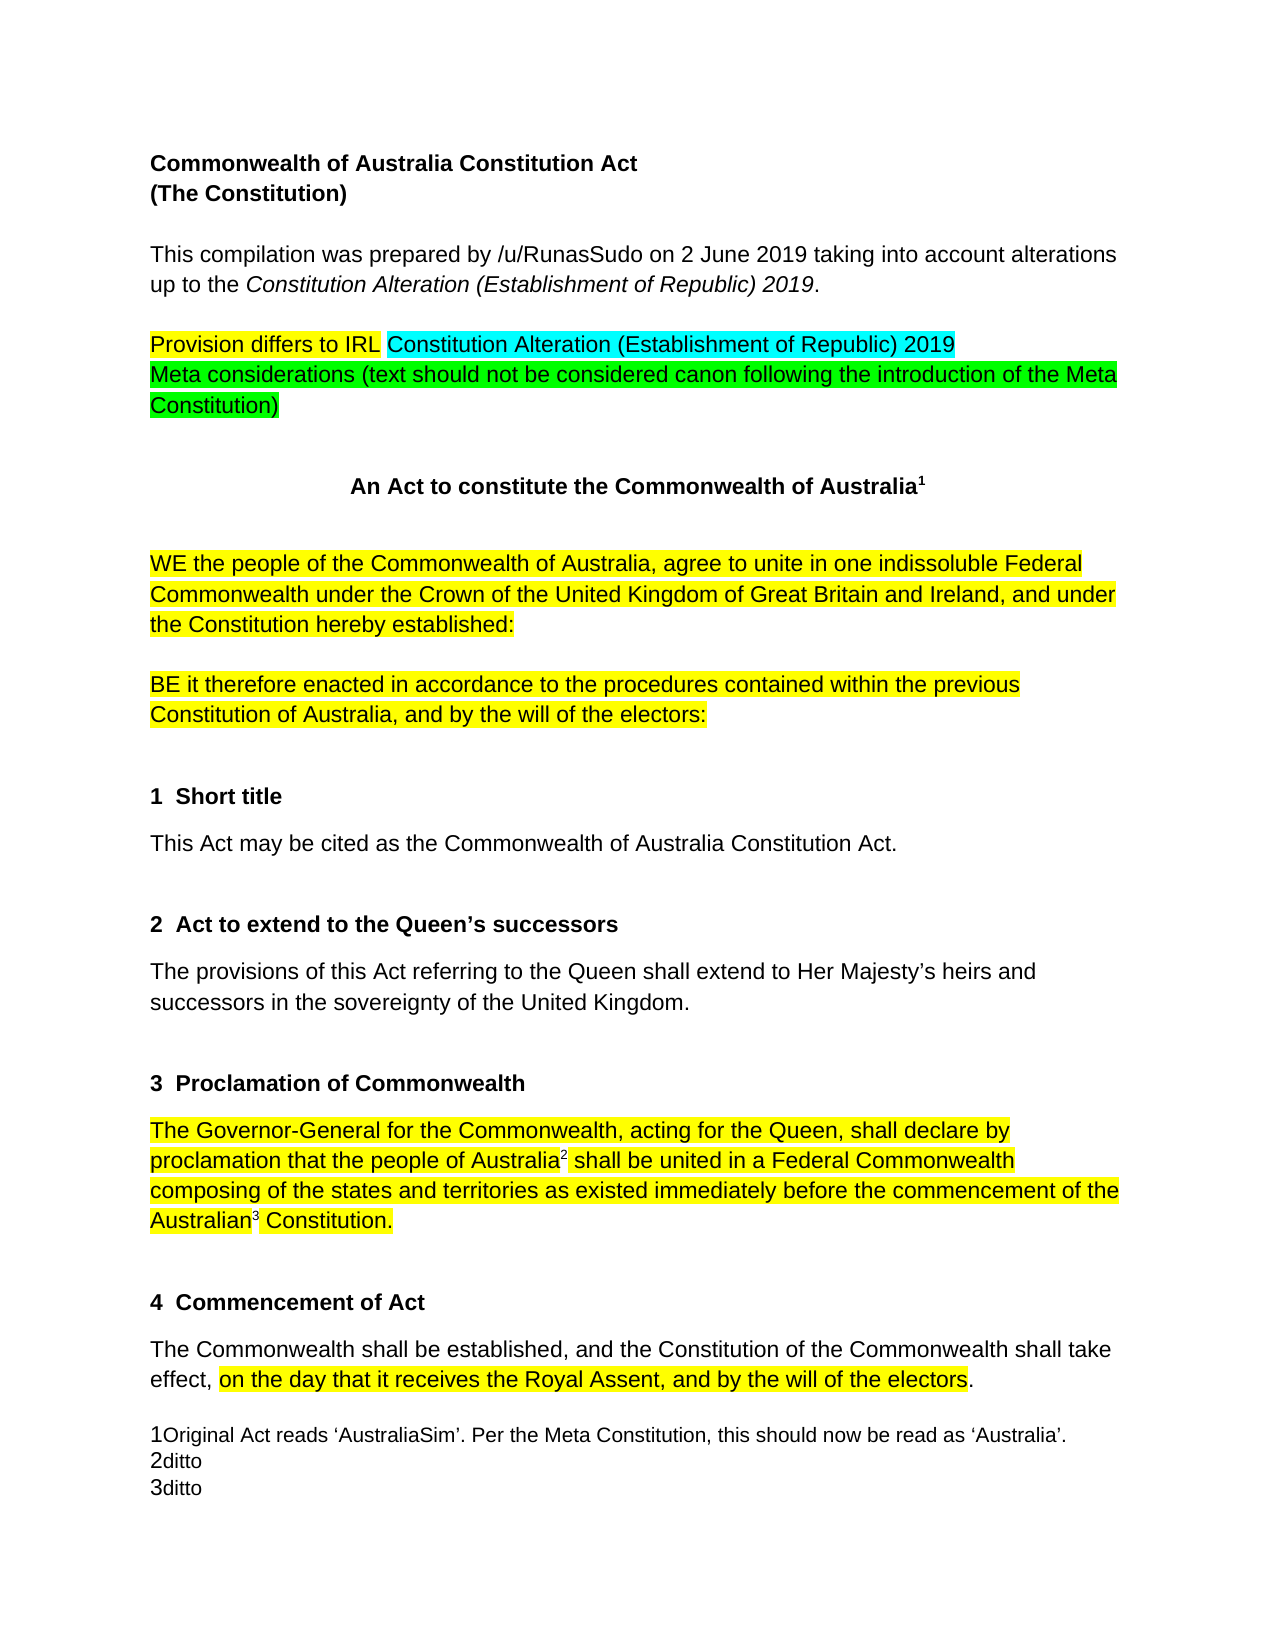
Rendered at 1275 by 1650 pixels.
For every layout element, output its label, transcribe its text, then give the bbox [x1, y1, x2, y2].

subtitle 2 Act to extend to the Queen’s successors [150, 911, 1125, 937]
text Meta considerations (text should not be considered canon following the introduction of the Meta Constitution) [150, 361, 1125, 418]
text Provision differs to IRL Constitution Alteration (Establishment of Republic) 2019 [150, 331, 1125, 358]
text ditto [150, 1447, 1125, 1474]
text Original Act reads ‘AustraliaSim’. Per the Meta Constitution, this should now be read as ‘Australia’. [150, 1421, 1125, 1447]
text This Act may be cited as the Commonwealth of Australia Constitution Act. [150, 830, 1125, 856]
subtitle An Act to constitute the Commonwealth of Australia [150, 473, 1125, 499]
subtitle 4 Commencement of Act [150, 1289, 1125, 1315]
text The Governor-General for the Commonwealth, acting for the Queen, shall declare by proclamation that the people of Australia shall be united in a Federal Commonwealth composing of the states and territories as existed immediately before the commencement of the Australian Constitution. [150, 1117, 1125, 1234]
subtitle 3 Proclamation of Commonwealth [150, 1070, 1125, 1096]
text ditto [150, 1474, 1125, 1500]
text (The Constitution) [150, 180, 1125, 207]
text This compilation was prepared by /u/RunasSudo on 2 June 2019 taking into account alterations up to the Constitution Alteration (Establishment of Republic) 2019. [150, 241, 1125, 297]
text BE it therefore enacted in accordance to the procedures contained within the previous Constitution of Australia, and by the will of the electors: [150, 671, 1125, 728]
text WE the people of the Commonwealth of Australia, agree to unite in one indissoluble Federal Commonwealth under the Crown of the United Kingdom of Great Britain and Ireland, and under the Constitution hereby established: [150, 550, 1125, 637]
text The Commonwealth shall be established, and the Constitution of the Commonwealth shall take effect, on the day that it receives the Royal Assent, and by the will of the electors. [150, 1336, 1125, 1392]
subtitle 1 Short title [150, 783, 1125, 809]
text Commonwealth of Australia Constitution Act [150, 150, 1125, 176]
text The provisions of this Act referring to the Queen shall extend to Her Majesty’s heirs and successors in the sovereignty of the United Kingdom. [150, 958, 1125, 1015]
